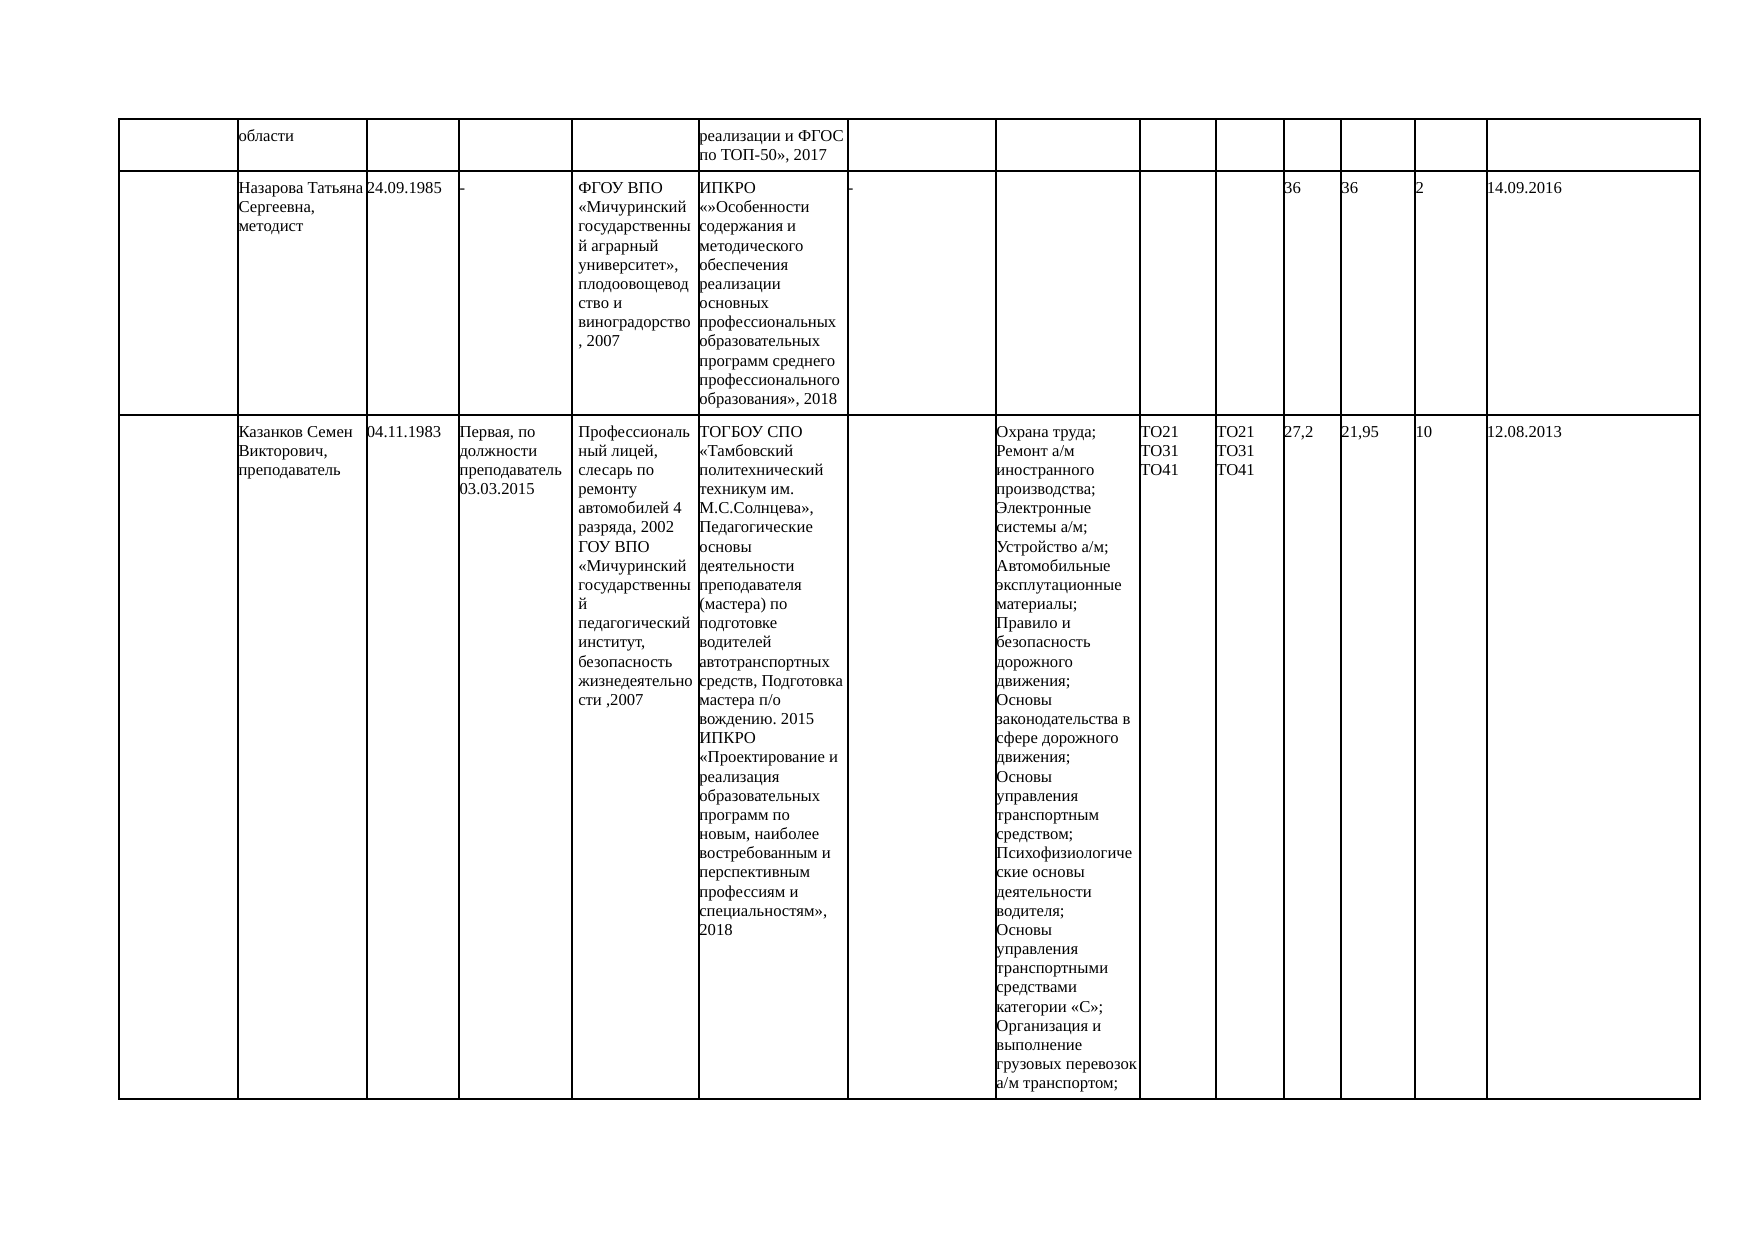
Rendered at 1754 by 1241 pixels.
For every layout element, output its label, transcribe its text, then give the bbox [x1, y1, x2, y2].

table_cell [1141, 172, 1215, 413]
table_cell [849, 416, 995, 1098]
table_cell - [849, 172, 995, 413]
table_cell Первая, по должности преподаватель 03.03.2015 [460, 416, 571, 1098]
table_cell 04.11.1983 [368, 416, 458, 1098]
table_cell 36 [1342, 172, 1414, 413]
table_cell [368, 120, 458, 170]
table_cell Назарова Татьяна Сергеевна, методист [239, 172, 366, 413]
table_cell - [849, 120, 995, 170]
table_cell [120, 120, 237, 170]
table_cell 12.08.2013 [1488, 416, 1699, 1098]
table_cell [997, 172, 1139, 413]
table_cell области [239, 120, 366, 170]
table_cell - [1141, 120, 1215, 170]
table_cell [1217, 120, 1283, 170]
table_cell 36 [1285, 172, 1340, 413]
table_cell Казанков Семен Викторович, преподаватель [239, 416, 366, 1098]
table_cell [573, 120, 698, 170]
table_cell 10 [1416, 416, 1486, 1098]
table_cell ИПКРО «»Особенности содержания и методического обеспечения реализации основных профессиональных образовательных программ среднего профессионального образования», 2018 [700, 172, 847, 413]
table_cell [120, 416, 237, 1098]
table_cell Профессиональный лицей, слесарь по ремонту автомобилей 4 разряда, 2002 ГОУ ВПО «Мичуринский государственный педагогический институт, безопасность жизнедеятельности ,2007 [573, 416, 698, 1098]
table_cell - [460, 172, 571, 413]
table_cell Охрана труда; Ремонт а/м иностранного производства; Электронные системы а/м; Устройство а/м; Автомобильные эксплутационные материалы; Правило и безопасность дорожного движения; Основы законодательства в сфере дорожного движения; Основы управления транспортным средством; Психофизиологические основы деятельности водителя; Основы управления транспортными средствами категории «С»; Организация и выполнение грузовых перевозок а/м транспортом; [997, 416, 1139, 1098]
table_cell 27,2 [1285, 416, 1340, 1098]
table_cell [460, 120, 571, 170]
table_cell [1217, 172, 1283, 413]
table_cell 2 [1416, 172, 1486, 413]
table_cell [1416, 120, 1486, 170]
table_cell [120, 172, 237, 413]
table_cell ФГОУ ВПО «Мичуринский государственный аграрный университет», плодоовощеводство и виноградорство, 2007 [573, 172, 698, 413]
table_cell [1488, 120, 1699, 170]
table_cell 24.09.1985 [368, 172, 458, 413]
table_cell 21,95 [1342, 416, 1414, 1098]
table_cell ТОГБОУ СПО «Тамбовский политехнический техникум им. М.С.Солнцева», Педагогические основы деятельности преподавателя (мастера) по подготовке водителей автотранспортных средств, Подготовка мастера п/о вождению. 2015 ИПКРО «Проектирование и реализация образовательных программ по новым, наиболее востребованным и перспективным профессиям и специальностям», 2018 [700, 416, 847, 1098]
table_cell [1342, 120, 1414, 170]
table_cell ТО21 ТО31 ТО41 [1217, 416, 1283, 1098]
table_cell - [997, 120, 1139, 170]
table_cell ТО21 ТО31 ТО41 [1141, 416, 1215, 1098]
table_cell реализации и ФГОС по ТОП-50», 2017 [700, 120, 847, 170]
table_cell 14.09.2016 [1488, 172, 1699, 413]
table_cell [1285, 120, 1340, 170]
